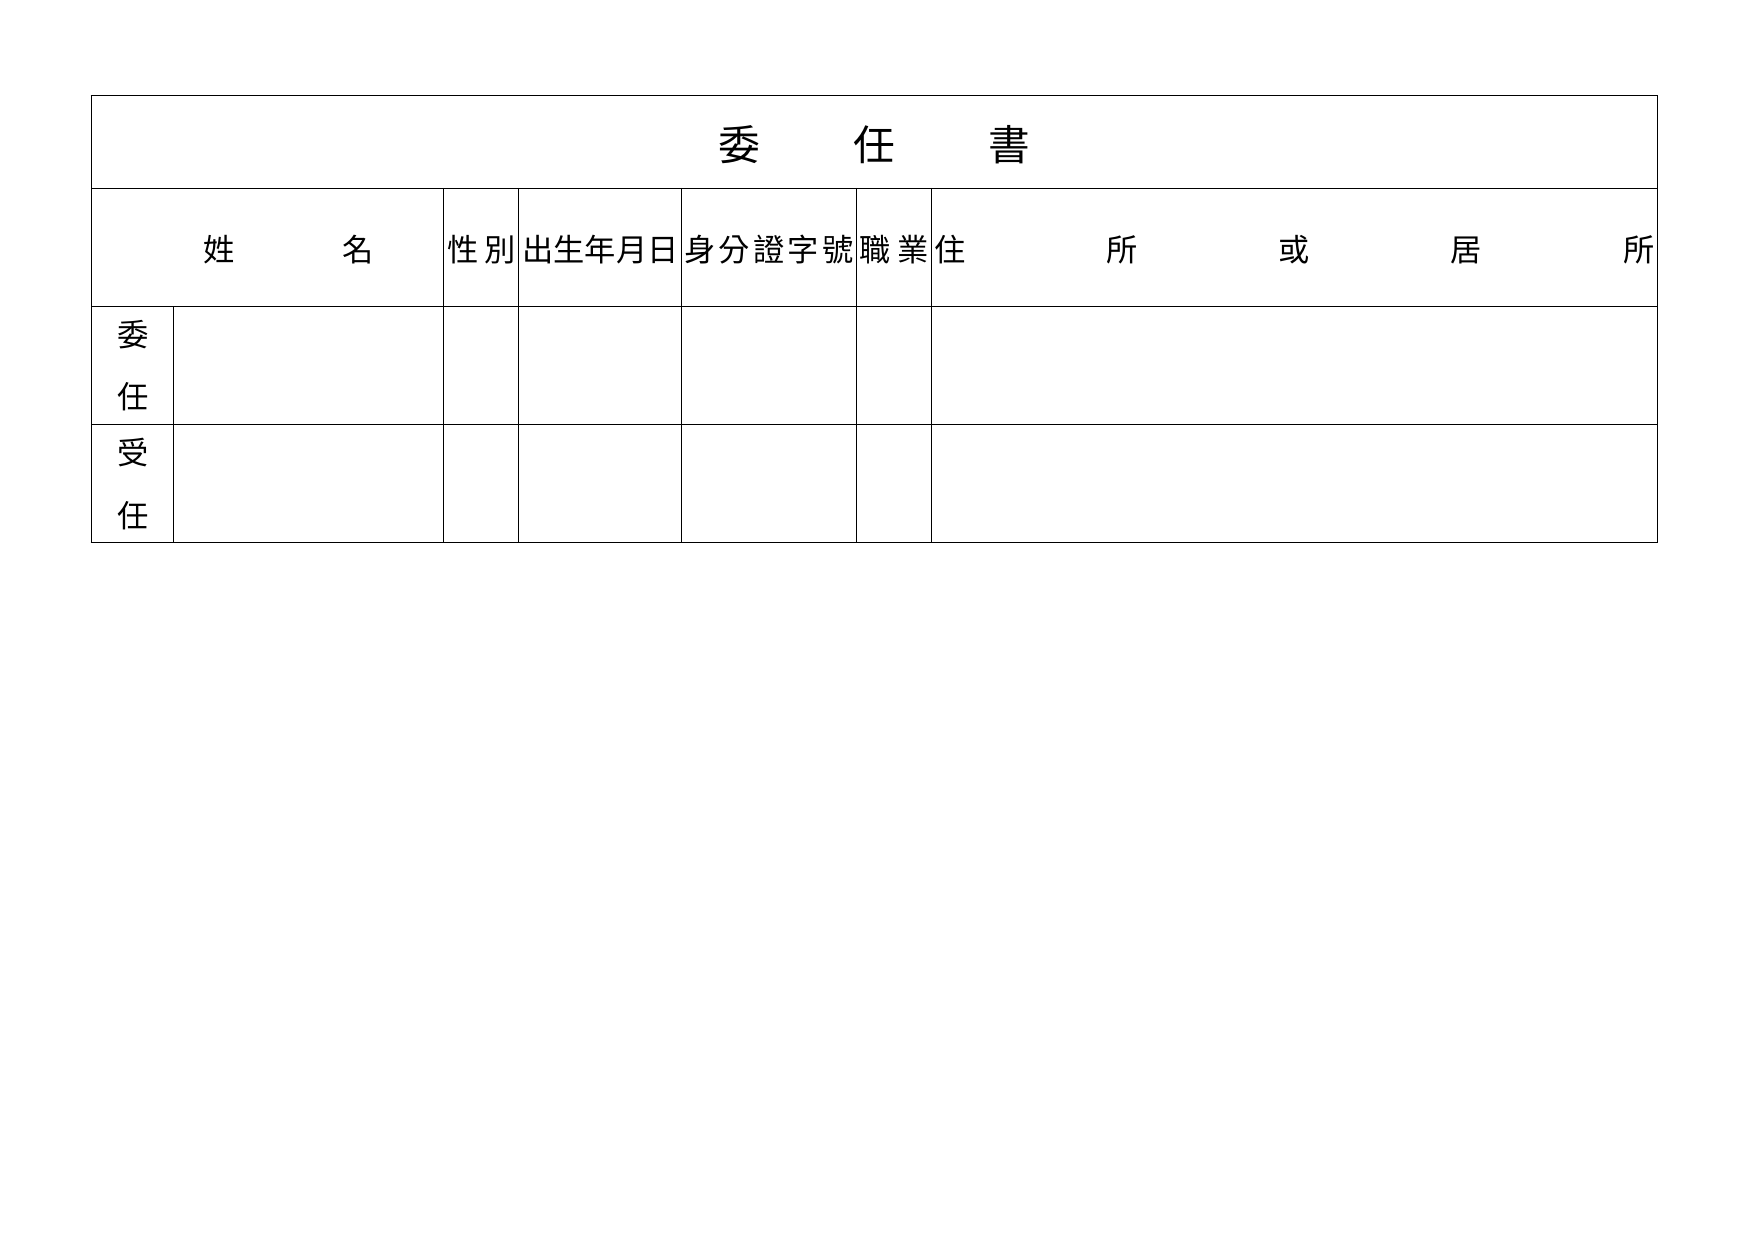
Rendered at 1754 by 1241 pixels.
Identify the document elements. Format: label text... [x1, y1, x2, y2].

table_cell [519, 425, 681, 542]
table_cell 住所或居所 [932, 189, 1657, 306]
table_cell 身分證字號 [682, 189, 856, 306]
table_cell 性別 [444, 189, 518, 306]
table_cell [174, 307, 443, 424]
table_cell 委任人 [92, 307, 173, 424]
table_cell [682, 425, 856, 542]
table_cell 姓 名 [92, 189, 443, 306]
table_cell [174, 425, 443, 542]
table_header 委 任 書 [92, 96, 1657, 188]
table_cell [857, 307, 931, 424]
table_cell [519, 307, 681, 424]
table_cell [444, 307, 518, 424]
table_cell 出生年月日 [519, 189, 681, 306]
table_cell [932, 307, 1657, 424]
table_cell [444, 425, 518, 542]
table_cell 受任人 [92, 425, 173, 542]
table_cell [682, 307, 856, 424]
table_cell [857, 425, 931, 542]
table_cell 職業 [857, 189, 931, 306]
table_cell [932, 425, 1657, 542]
